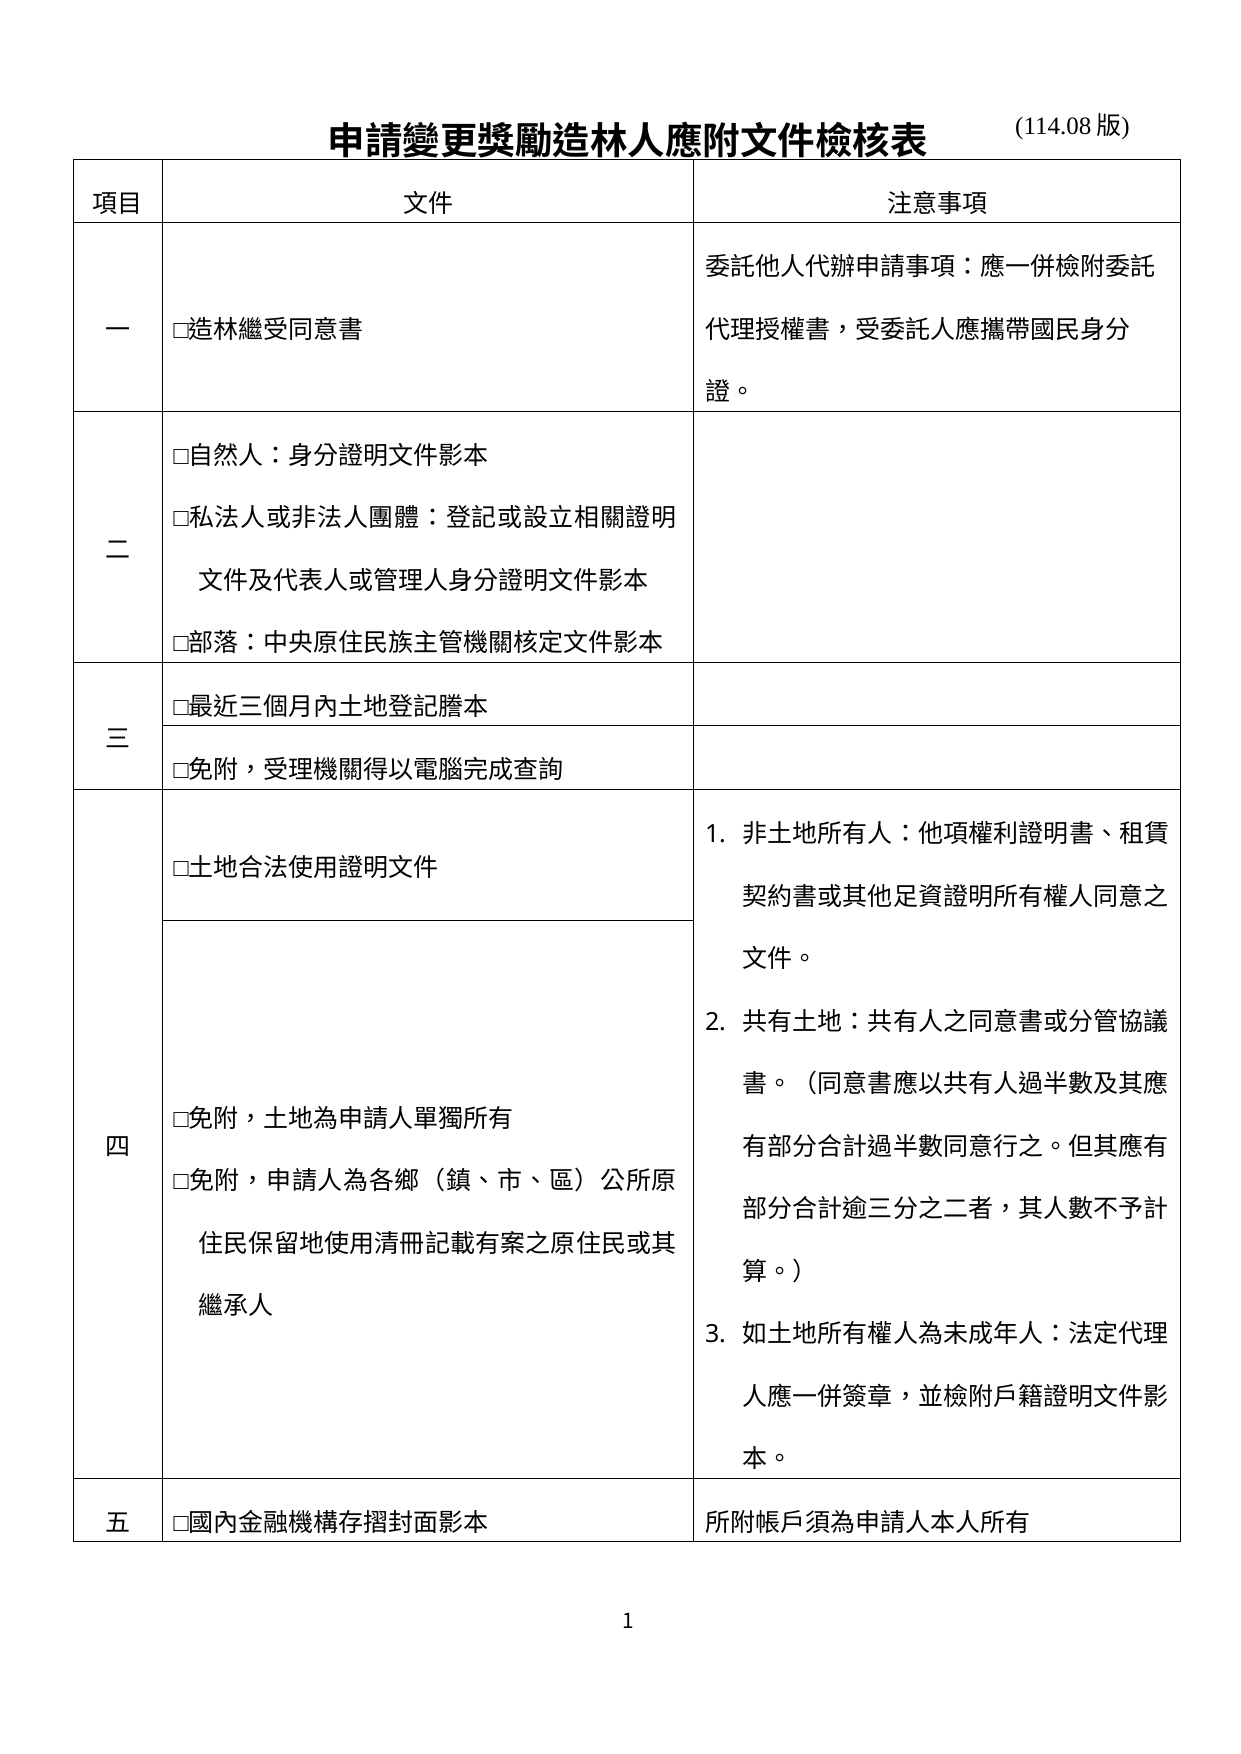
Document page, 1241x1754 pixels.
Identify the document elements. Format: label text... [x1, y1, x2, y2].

text (114.08版) [1015, 106, 1135, 142]
table_cell □國內金融機構存摺封面影本 [163, 1479, 693, 1541]
table_cell [694, 412, 1180, 662]
table_cell [694, 726, 1180, 789]
text 申請變更獎勵造林人應附文件檢核表 [1000, 223, 1150, 328]
table_cell □自然人：身分證明文件影本 □私法人或非法人團體：登記或設立相關證明文件及代表人或管理人身分證明文件影本 □部落：中央原住民族主管機關核定文件影本 [163, 412, 693, 662]
table_cell □免附，土地為申請人單獨所有 □免附，申請人為各鄉（鎮、市、區）公所原住民保留地使用清冊記載有案之原住民或其繼承人 [163, 921, 693, 1477]
table_header 注意事項 [694, 160, 1000, 222]
table_cell 委託他人代辦申請事項：應一併檢附委託代理授權書，受委託人應攜帶國民身分證。 [694, 223, 1180, 411]
table_header [1150, 160, 1180, 222]
text 申請變更獎勵造林人應附文件檢核表 [133, 96, 1150, 159]
table_cell □最近三個月內土地登記謄本 [163, 663, 693, 725]
table_cell 三 [74, 663, 162, 789]
table_cell □免附，受理機關得以電腦完成查詢 [163, 726, 693, 789]
table_cell [694, 663, 1180, 725]
text 申請變更獎勵造林人應附文件檢核表 [1000, 160, 1150, 222]
table_cell 所附帳戶須為申請人本人所有 [694, 1479, 1180, 1541]
table_cell 一 [74, 223, 162, 411]
table_cell 二 [74, 412, 162, 662]
table_cell 四 [74, 790, 162, 1477]
table_cell □土地合法使用證明文件 [163, 790, 693, 920]
table_cell □造林繼受同意書 [163, 223, 693, 411]
table_header 項目 [74, 160, 162, 222]
table_header 文件 [163, 160, 693, 222]
table_cell 五 [74, 1479, 162, 1541]
table_cell 非土地所有人：他項權利證明書、租賃契約書或其他足資證明所有權人同意之文件。 共有土地：共有人之同意書或分管協議書。（同意書應以共有人過半數及其應有部分合計過半數同意行之。但其應有部分合計逾三分之二者，其人數不予計算。） 如土地所有權人為未成年人：法定代理人應一併簽章，並檢附戶籍證明文件影本。 [694, 790, 1180, 1477]
